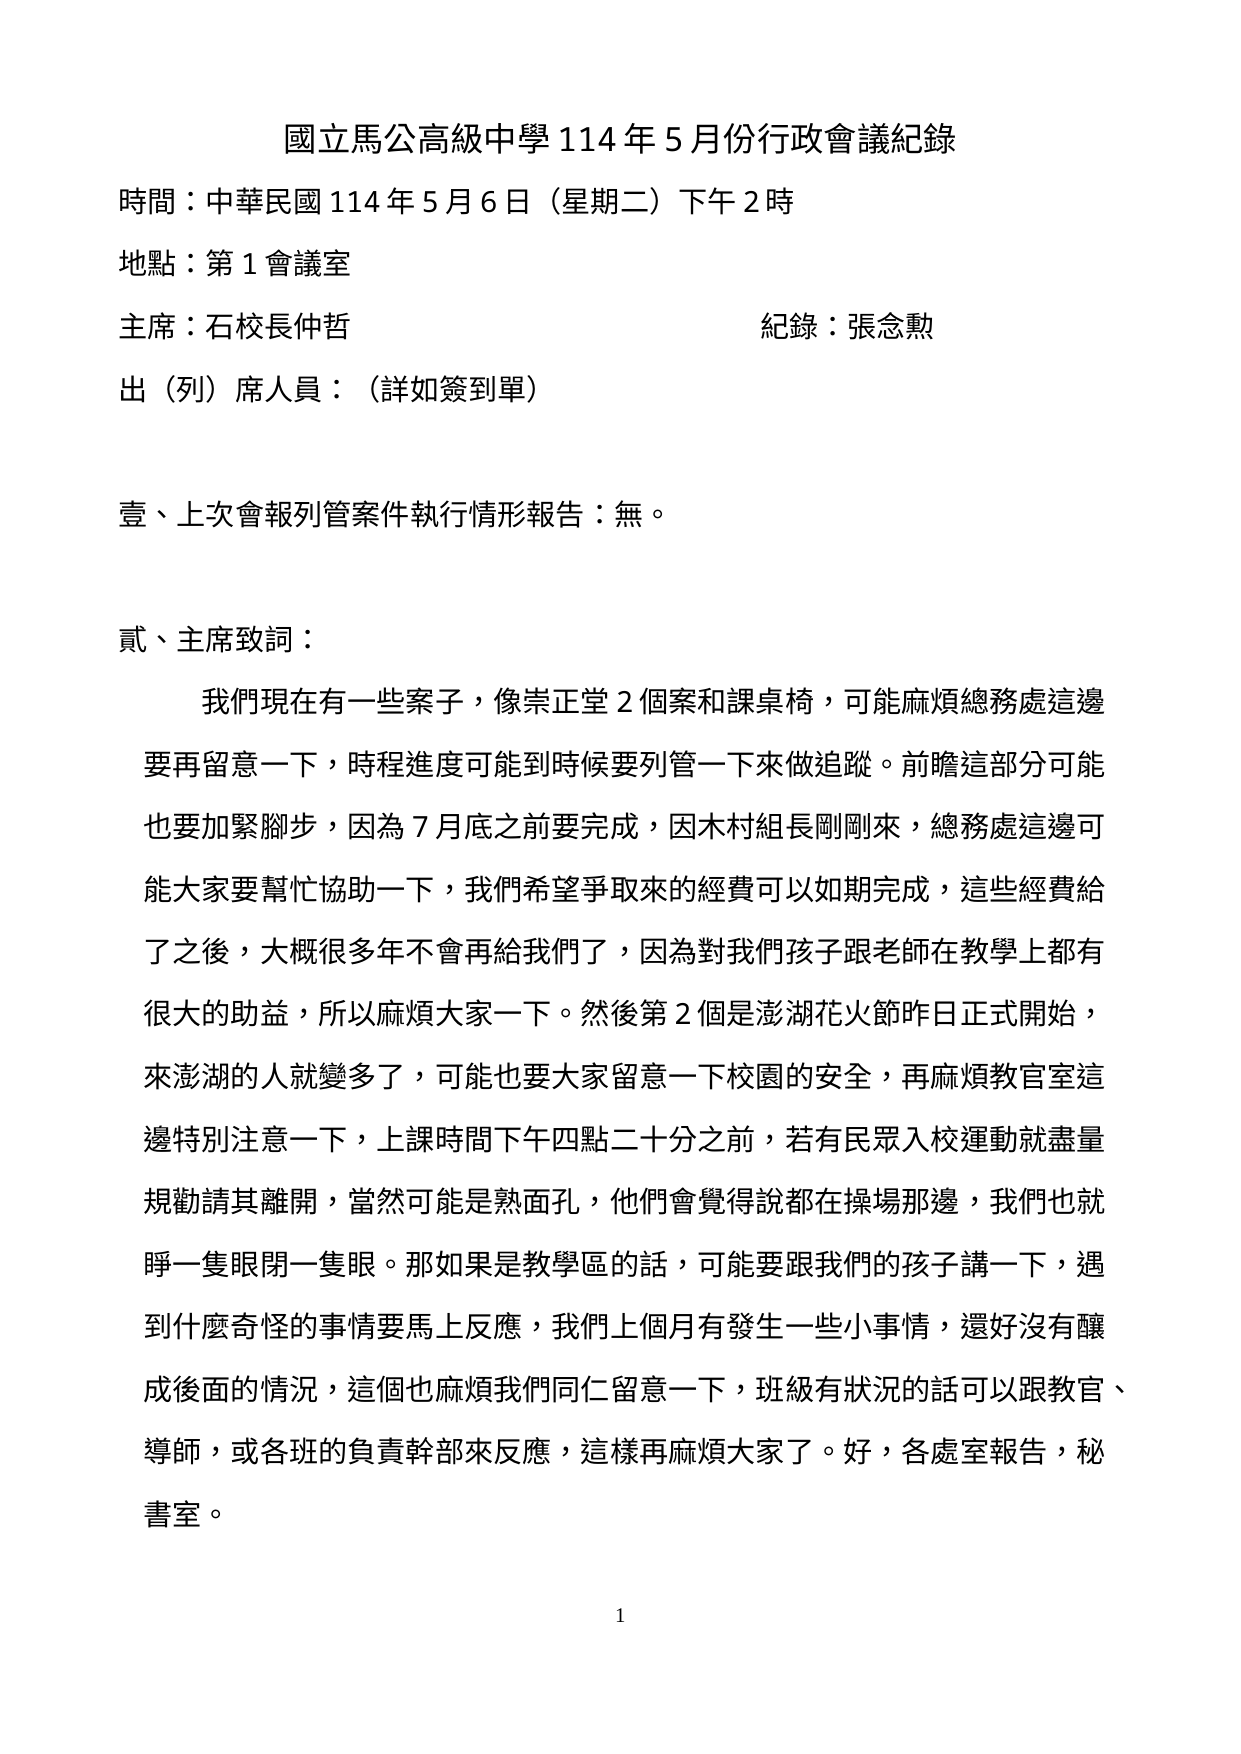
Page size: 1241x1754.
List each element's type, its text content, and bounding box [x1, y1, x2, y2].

text 出（列）席人員：（詳如簽到單） [118, 346, 1122, 408]
text 我們現在有一些案子，像崇正堂2個案和課桌椅，可能麻煩總務處這邊要再留意一下，時程進度可能到時候要列管一下來做追蹤。前瞻這部分可能也要加緊腳步，因為7月底之前要完成，因木村組長剛剛來，總務處這邊可能大家要幫忙協助一下，我們希望爭取來的經費可以如期完成，這些經費給了之後，大概很多年不會再給我們了，因為對我們孩子跟老師在教學上都有很大的助益，所以麻煩大家一下。然後第2個是澎湖花火節昨日正式開始，來澎湖的人就變多了，可能也要大家留意一下校園的安全，再麻煩教官室這邊特別注意一下，上課時間下午四點二十分之前，若有民眾入校運動就盡量規勸請其離開，當然可能是熟面孔，他們會覺得說都在操場那邊，我們也就睜一隻眼閉一隻眼。那如果是教學區的話，可能要跟我們的孩子講一下，遇到什麼奇怪的事情要馬上反應，我們上個月有發生一些小事情，還好沒有釀成後面的情況，這個也麻煩我們同仁留意一下，班級有狀況的話可以跟教官、導師，或各班的負責幹部來反應，這樣再麻煩大家了。好，各處室報告，秘書室。 [143, 658, 1122, 1533]
text 貳、主席致詞： [118, 596, 1122, 658]
text 國立馬公高級中學114年5月份行政會議紀錄 [118, 96, 1122, 158]
text 地點：第1會議室 [118, 221, 1122, 283]
text 時間：中華民國114年5月6日（星期二）下午2時 [118, 158, 1122, 221]
text 主席：石校長仲哲 紀錄：張念勲 [118, 283, 1122, 346]
text 壹、上次會報列管案件執行情形報告：無。 [118, 471, 1122, 533]
